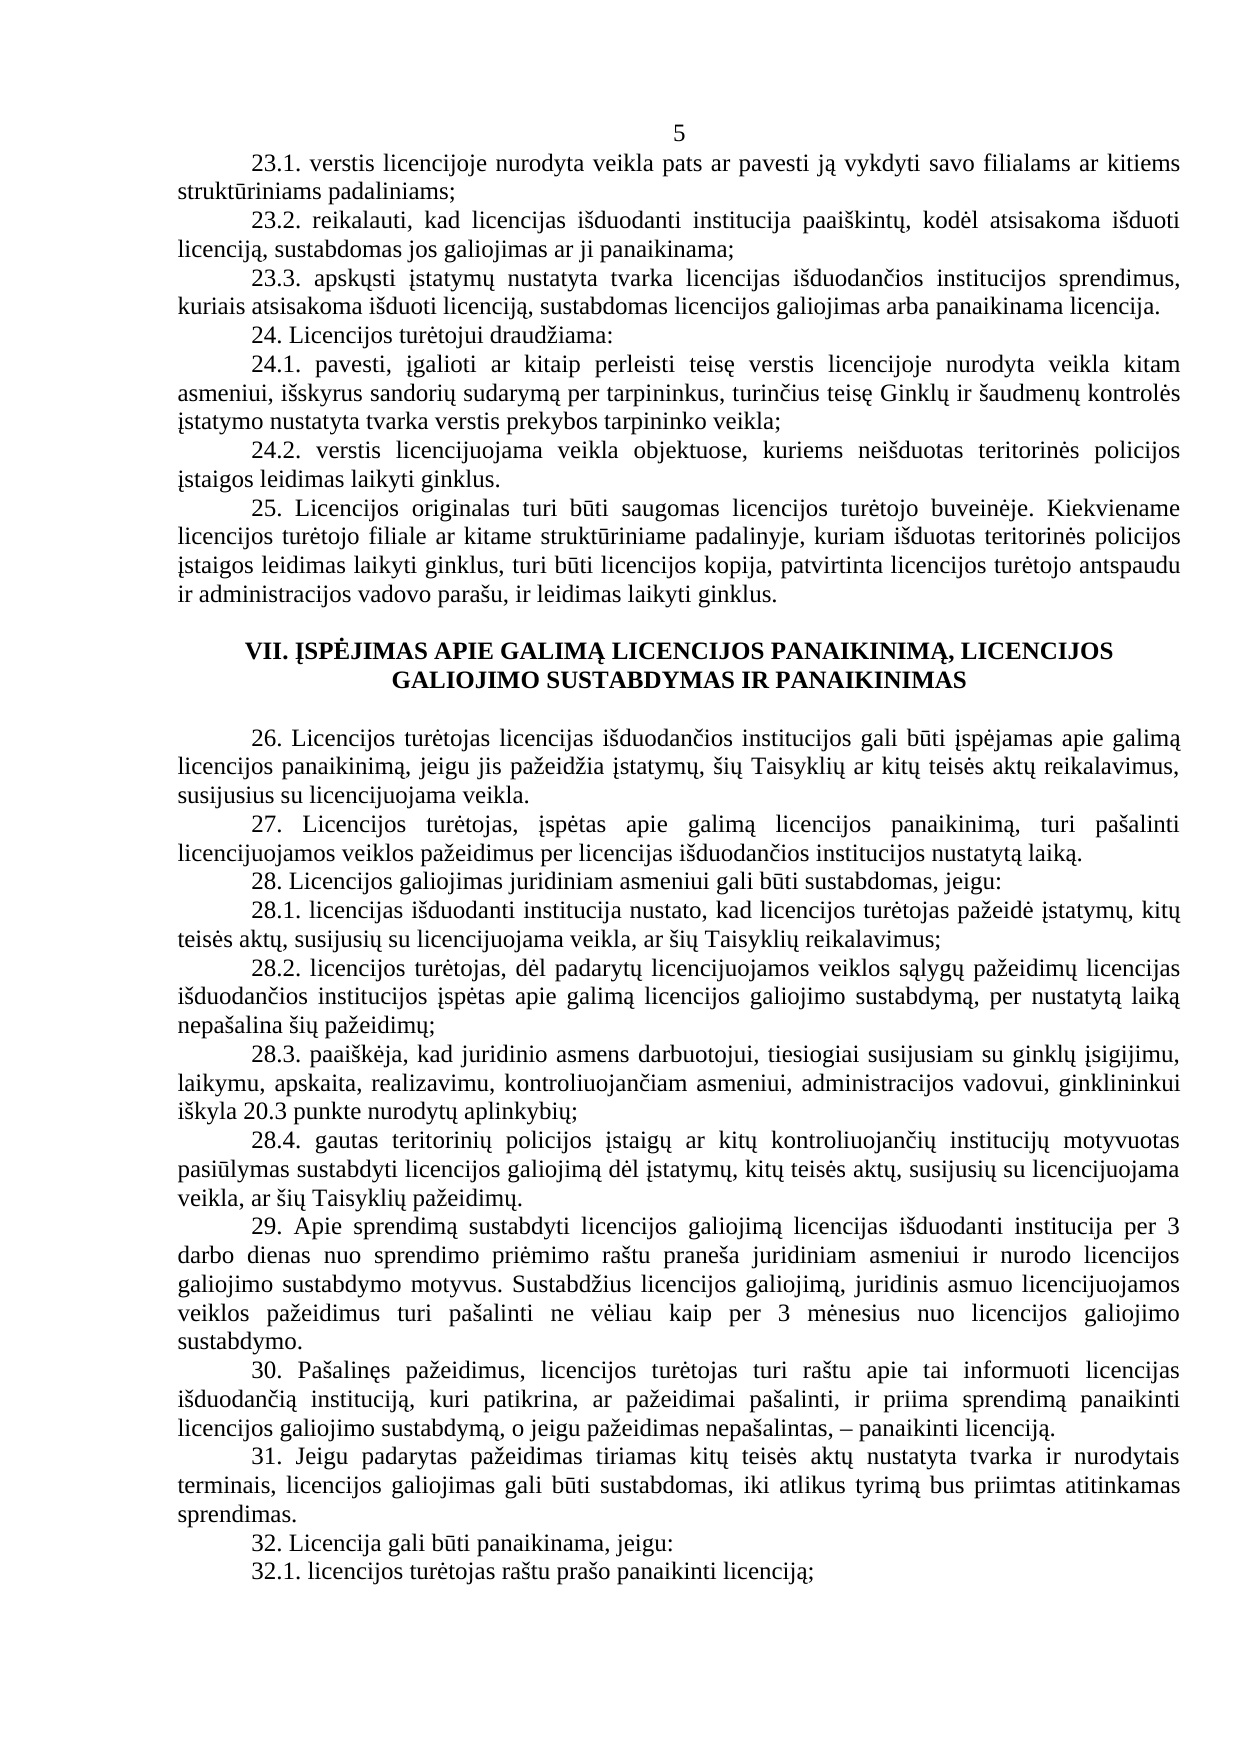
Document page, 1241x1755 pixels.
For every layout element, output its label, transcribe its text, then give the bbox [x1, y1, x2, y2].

text 28.3. paaiškėja, kad juridinio asmens darbuotojui, tiesiogiai susijusiam su ginklų įsigijimu, laikymu, apskaita, realizavimu, kontroliuojančiam asmeniui, administracijos vadovui, ginklininkui iškyla 20.3 punkte nurodytų aplinkybių; [177, 1039, 1181, 1125]
text 28.4. gautas teritorinių policijos įstaigų ar kitų kontroliuojančių institucijų motyvuotas pasiūlymas sustabdyti licencijos galiojimą dėl įstatymų, kitų teisės aktų, susijusių su licencijuojama veikla, ar šių Taisyklių pažeidimų. [177, 1125, 1181, 1211]
text 28. Licencijos galiojimas juridiniam asmeniui gali būti sustabdomas, jeigu: [177, 866, 1181, 895]
text 32. Licencija gali būti panaikinama, jeigu: [177, 1528, 1181, 1556]
text 26. Licencijos turėtojas licencijas išduodančios institucijos gali būti įspėjamas apie galimą licencijos panaikinimą, jeigu jis pažeidžia įstatymų, šių Taisyklių ar kitų teisės aktų reikalavimus, susijusius su licencijuojama veikla. [177, 723, 1181, 809]
text 30. Pašalinęs pažeidimus, licencijos turėtojas turi raštu apie tai informuoti licencijas išduodančią instituciją, kuri patikrina, ar pažeidimai pašalinti, ir priima sprendimą panaikinti licencijos galiojimo sustabdymą, o jeigu pažeidimas nepašalintas, – panaikinti licenciją. [177, 1355, 1181, 1441]
text 23.2. reikalauti, kad licencijas išduodanti institucija paaiškintų, kodėl atsisakoma išduoti licenciją, sustabdomas jos galiojimas ar ji panaikinama; [177, 205, 1181, 263]
text 32.1. licencijos turėtojas raštu prašo panaikinti licenciją; [177, 1556, 1181, 1585]
text 27. Licencijos turėtojas, įspėtas apie galimą licencijos panaikinimą, turi pašalinti licencijuojamos veiklos pažeidimus per licencijas išduodančios institucijos nustatytą laiką. [177, 809, 1181, 866]
text 25. Licencijos originalas turi būti saugomas licencijos turėtojo buveinėje. Kiekviename licencijos turėtojo filiale ar kitame struktūriniame padalinyje, kuriam išduotas teritorinės policijos įstaigos leidimas laikyti ginklus, turi būti licencijos kopija, patvirtinta licencijos turėtojo antspaudu ir administracijos vadovo parašu, ir leidimas laikyti ginklus. [177, 493, 1181, 608]
text 31. Jeigu padarytas pažeidimas tiriamas kitų teisės aktų nustatyta tvarka ir nurodytais terminais, licencijos galiojimas gali būti sustabdomas, iki atlikus tyrimą bus priimtas atitinkamas sprendimas. [177, 1441, 1181, 1528]
text 24. Licencijos turėtojui draudžiama: [177, 320, 1181, 349]
text 28.1. licencijas išduodanti institucija nustato, kad licencijos turėtojas pažeidė įstatymų, kitų teisės aktų, susijusių su licencijuojama veikla, ar šių Taisyklių reikalavimus; [177, 895, 1181, 953]
text 24.1. pavesti, įgalioti ar kitaip perleisti teisę verstis licencijoje nurodyta veikla kitam asmeniui, išskyrus sandorių sudarymą per tarpininkus, turinčius teisę Ginklų ir šaudmenų kontrolės įstatymo nustatyta tvarka verstis prekybos tarpininko veikla; [177, 349, 1181, 435]
text VII. ĮSPĖJIMAS APIE GALIMĄ LICENCIJOS PANAIKINIMĄ, LICENCIJOS [177, 636, 1181, 665]
text 29. Apie sprendimą sustabdyti licencijos galiojimą licencijas išduodanti institucija per 3 darbo dienas nuo sprendimo priėmimo raštu praneša juridiniam asmeniui ir nurodo licencijos galiojimo sustabdymo motyvus. Sustabdžius licencijos galiojimą, juridinis asmuo licencijuojamos veiklos pažeidimus turi pašalinti ne vėliau kaip per 3 mėnesius nuo licencijos galiojimo sustabdymo. [177, 1211, 1181, 1355]
text 28.2. licencijos turėtojas, dėl padarytų licencijuojamos veiklos sąlygų pažeidimų licencijas išduodančios institucijos įspėtas apie galimą licencijos galiojimo sustabdymą, per nustatytą laiką nepašalina šių pažeidimų; [177, 953, 1181, 1039]
text 23.3. apskųsti įstatymų nustatyta tvarka licencijas išduodančios institucijos sprendimus, kuriais atsisakoma išduoti licenciją, sustabdomas licencijos galiojimas arba panaikinama licencija. [177, 263, 1181, 320]
text GALIOJIMO SUSTABDYMAS IR PANAIKINIMAS [177, 665, 1181, 694]
text 23.1. verstis licencijoje nurodyta veikla pats ar pavesti ją vykdyti savo filialams ar kitiems struktūriniams padaliniams; [177, 148, 1181, 205]
text 24.2. verstis licencijuojama veikla objektuose, kuriems neišduotas teritorinės policijos įstaigos leidimas laikyti ginklus. [177, 435, 1181, 493]
